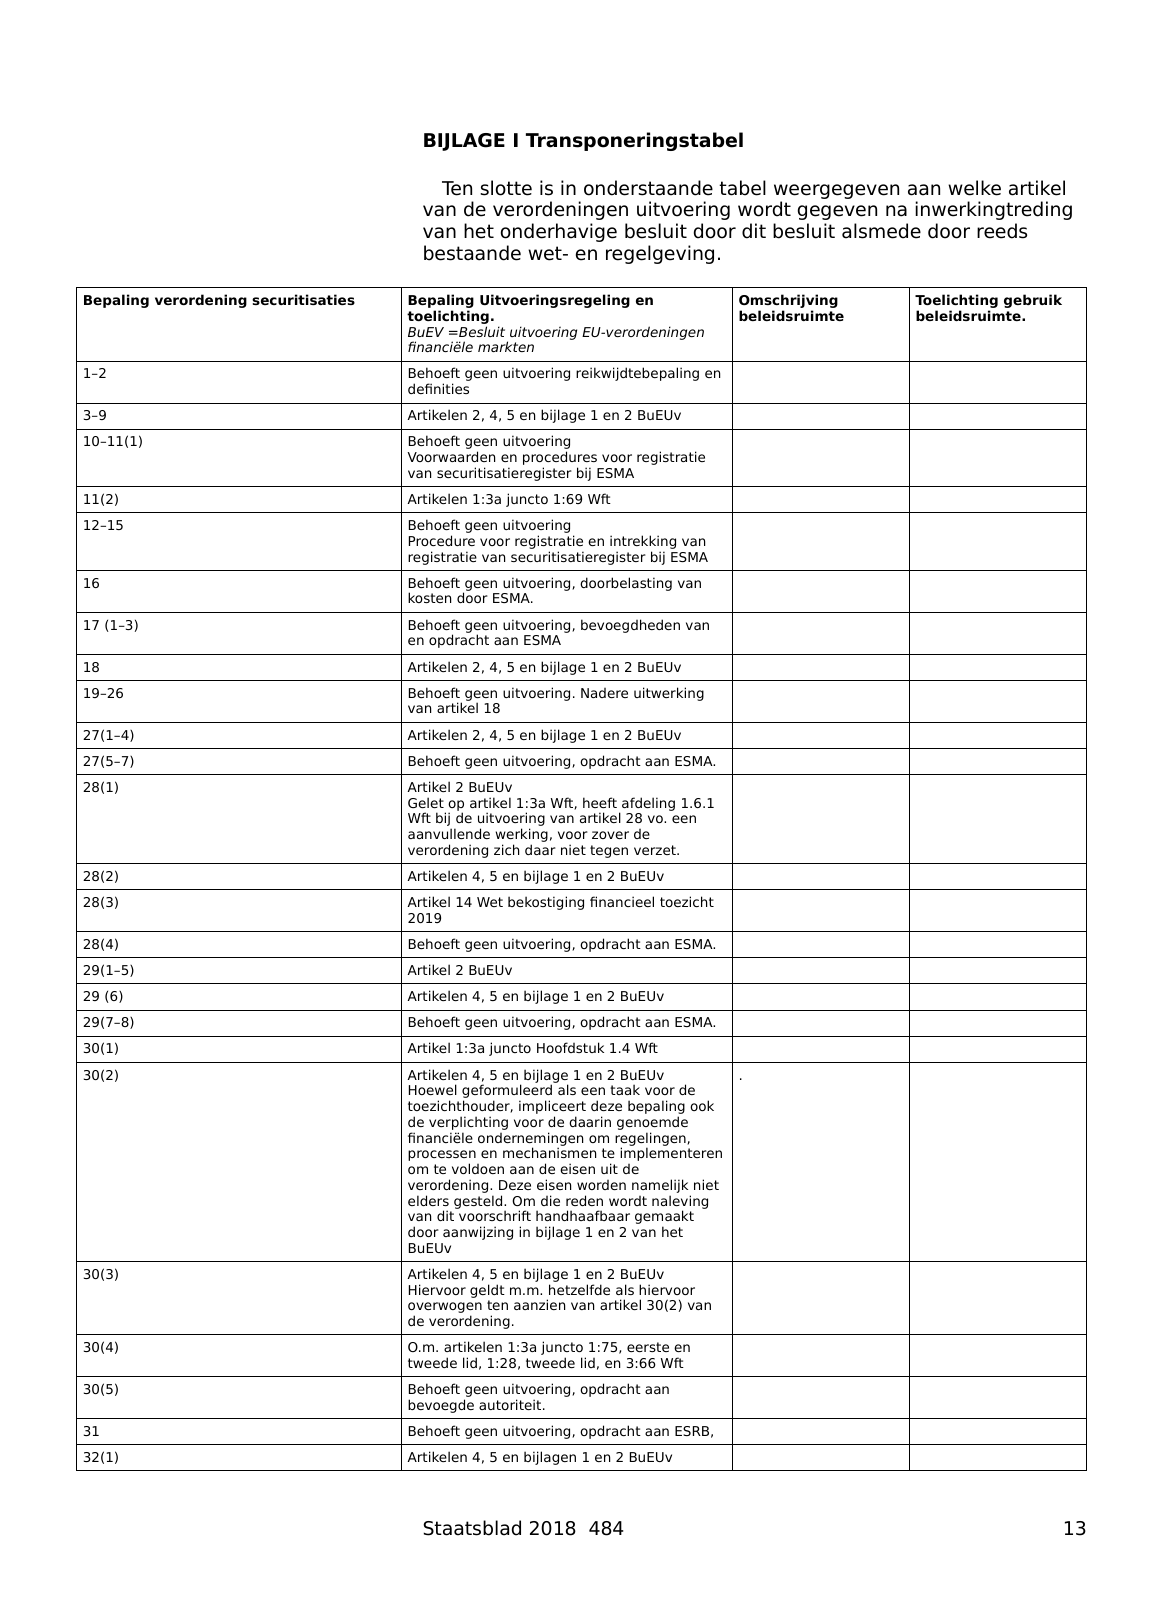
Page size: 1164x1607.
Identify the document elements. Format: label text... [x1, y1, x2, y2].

table_cell 17 (1–3) [77, 613, 401, 654]
table_cell 30(1) [77, 1037, 401, 1062]
table_cell 3–9 [77, 404, 401, 428]
table_cell [733, 1335, 909, 1376]
table_cell Behoeft geen uitvoering, opdracht aan bevoegde autoriteit. [402, 1377, 732, 1418]
table_cell [733, 1377, 909, 1418]
table_cell Artikelen 4, 5 en bijlage 1 en 2 BuEUv [402, 864, 732, 889]
table_cell [910, 1011, 1086, 1036]
table_cell Artikelen 4, 5 en bijlage 1 en 2 BuEUv Hoewel geformuleerd als een taak voor de toezichthouder, impliceert deze bepaling ook de verplichting voor de daarin genoemde financiële ondernemingen om regelingen, processen en mechanismen te implementeren om te voldoen aan de eisen uit de verordening. Deze eisen worden namelijk niet elders gesteld. Om die reden wordt naleving van dit voorschrift handhaafbaar gemaakt door aanwijzing in bijlage 1 en 2 van het BuEUv [402, 1063, 732, 1261]
table_cell 31 [77, 1419, 401, 1444]
table_cell [733, 655, 909, 680]
table_cell 27(1–4) [77, 723, 401, 748]
table_cell 27(5–7) [77, 749, 401, 774]
table_cell [910, 984, 1086, 1009]
table_cell 10–11(1) [77, 430, 401, 486]
table_cell [910, 1335, 1086, 1376]
table_cell Artikel 1:3a juncto Hoofdstuk 1.4 Wft [402, 1037, 732, 1062]
table_cell Behoeft geen uitvoering. Nadere uitwerking van artikel 18 [402, 681, 732, 722]
table_cell 1–2 [77, 362, 401, 402]
table_cell [910, 430, 1086, 486]
table_cell [733, 723, 909, 748]
table_cell Artikelen 2, 4, 5 en bijlage 1 en 2 BuEUv [402, 655, 732, 680]
table_cell [733, 571, 909, 612]
table_cell [910, 681, 1086, 722]
table_cell 29(1–5) [77, 958, 401, 983]
table_cell [733, 1419, 909, 1444]
table_cell [910, 513, 1086, 570]
table_cell [733, 890, 909, 931]
table_cell [733, 1445, 909, 1470]
table_cell 30(4) [77, 1335, 401, 1376]
table_header Omschrijving beleidsruimte [733, 288, 909, 361]
table_cell [910, 723, 1086, 748]
table_cell Artikel 2 BuEUv Gelet op artikel 1:3a Wft, heeft afdeling 1.6.1 Wft bij de uitvoering van artikel 28 vo. een aanvullende werking, voor zover de verordening zich daar niet tegen verzet. [402, 775, 732, 863]
table_cell O.m. artikelen 1:3a juncto 1:75, eerste en tweede lid, 1:28, tweede lid, en 3:66 Wft [402, 1335, 732, 1376]
table_cell [910, 958, 1086, 983]
table_cell [910, 890, 1086, 931]
table_cell [733, 749, 909, 774]
table_cell [910, 775, 1086, 863]
table_header Bepaling verordening securitisaties [77, 288, 401, 361]
table_cell Behoeft geen uitvoering, opdracht aan ESMA. [402, 1011, 732, 1036]
table_cell 30(5) [77, 1377, 401, 1418]
table_cell [910, 1262, 1086, 1334]
table_cell 18 [77, 655, 401, 680]
table_cell Behoeft geen uitvoering Procedure voor registratie en intrekking van registratie van securitisatieregister bij ESMA [402, 513, 732, 570]
table_cell [733, 958, 909, 983]
table_cell [733, 1011, 909, 1036]
table_cell [733, 984, 909, 1009]
table_cell Artikelen 2, 4, 5 en bijlage 1 en 2 BuEUv [402, 723, 732, 748]
table_cell [910, 1063, 1086, 1261]
table_cell 32(1) [77, 1445, 401, 1470]
table_cell [733, 513, 909, 570]
table_cell [910, 613, 1086, 654]
table_cell 11(2) [77, 487, 401, 512]
table_cell 16 [77, 571, 401, 612]
table_cell Behoeft geen uitvoering Voorwaarden en procedures voor registratie van securitisatieregister bij ESMA [402, 430, 732, 486]
table_cell Behoeft geen uitvoering, opdracht aan ESMA. [402, 932, 732, 957]
table_cell 30(3) [77, 1262, 401, 1334]
table_header Toelichting gebruik beleidsruimte. [910, 288, 1086, 361]
table_cell [733, 681, 909, 722]
table_cell Artikel 2 BuEUv [402, 958, 732, 983]
table_cell Behoeft geen uitvoering reikwijdtebepaling en definities [402, 362, 732, 402]
table_cell 28(3) [77, 890, 401, 931]
table_cell Behoeft geen uitvoering, doorbelasting van kosten door ESMA. [402, 571, 732, 612]
table_cell 30(2) [77, 1063, 401, 1261]
table_cell [733, 404, 909, 428]
table_cell [733, 487, 909, 512]
table_cell 19–26 [77, 681, 401, 722]
table_cell [733, 1262, 909, 1334]
table_cell Behoeft geen uitvoering, bevoegdheden van en opdracht aan ESMA [402, 613, 732, 654]
table_cell [910, 932, 1086, 957]
table_cell Artikelen 2, 4, 5 en bijlage 1 en 2 BuEUv [402, 404, 732, 428]
table_cell [733, 430, 909, 486]
table_cell 28(2) [77, 864, 401, 889]
table_cell Artikel 14 Wet bekostiging financieel toezicht 2019 [402, 890, 732, 931]
table_cell [910, 571, 1086, 612]
table_cell 29 (6) [77, 984, 401, 1009]
table_cell [733, 775, 909, 863]
subtitle BIJLAGE I Transponeringstabel [422, 130, 1087, 152]
table_cell [733, 362, 909, 402]
table_cell [733, 1037, 909, 1062]
table_cell 12–15 [77, 513, 401, 570]
table_cell 28(1) [77, 775, 401, 863]
text Ten slotte is in onderstaande tabel weergegeven aan welke artikel van de verordeningen uitvoering wordt gegeven na inwerkingtreding van het onderhavige besluit door dit besluit alsmede door reeds bestaande wet- en regelgeving. [422, 177, 1087, 265]
table_cell 28(4) [77, 932, 401, 957]
table_cell 29(7–8) [77, 1011, 401, 1036]
table_cell [733, 932, 909, 957]
table_cell [910, 749, 1086, 774]
table_cell [733, 864, 909, 889]
table_cell [910, 655, 1086, 680]
table_cell Artikelen 1:3a juncto 1:69 Wft [402, 487, 732, 512]
table_cell . [733, 1063, 909, 1261]
table_cell [910, 1377, 1086, 1418]
table_cell [910, 404, 1086, 428]
table_cell [910, 864, 1086, 889]
table_cell Artikelen 4, 5 en bijlagen 1 en 2 BuEUv [402, 1445, 732, 1470]
table_cell [733, 613, 909, 654]
table_cell [910, 1445, 1086, 1470]
table_cell Behoeft geen uitvoering, opdracht aan ESRB, [402, 1419, 732, 1444]
table_cell Artikelen 4, 5 en bijlage 1 en 2 BuEUv [402, 984, 732, 1009]
table_cell Artikelen 4, 5 en bijlage 1 en 2 BuEUv Hiervoor geldt m.m. hetzelfde als hiervoor overwogen ten aanzien van artikel 30(2) van de verordening. [402, 1262, 732, 1334]
table_cell [910, 362, 1086, 402]
table_cell [910, 1419, 1086, 1444]
table_header Bepaling Uitvoeringsregeling en toelichting. BuEV =Besluit uitvoering EU-verordeningen financiële markten [402, 288, 732, 361]
table_cell Behoeft geen uitvoering, opdracht aan ESMA. [402, 749, 732, 774]
table_cell [910, 487, 1086, 512]
table_cell [910, 1037, 1086, 1062]
